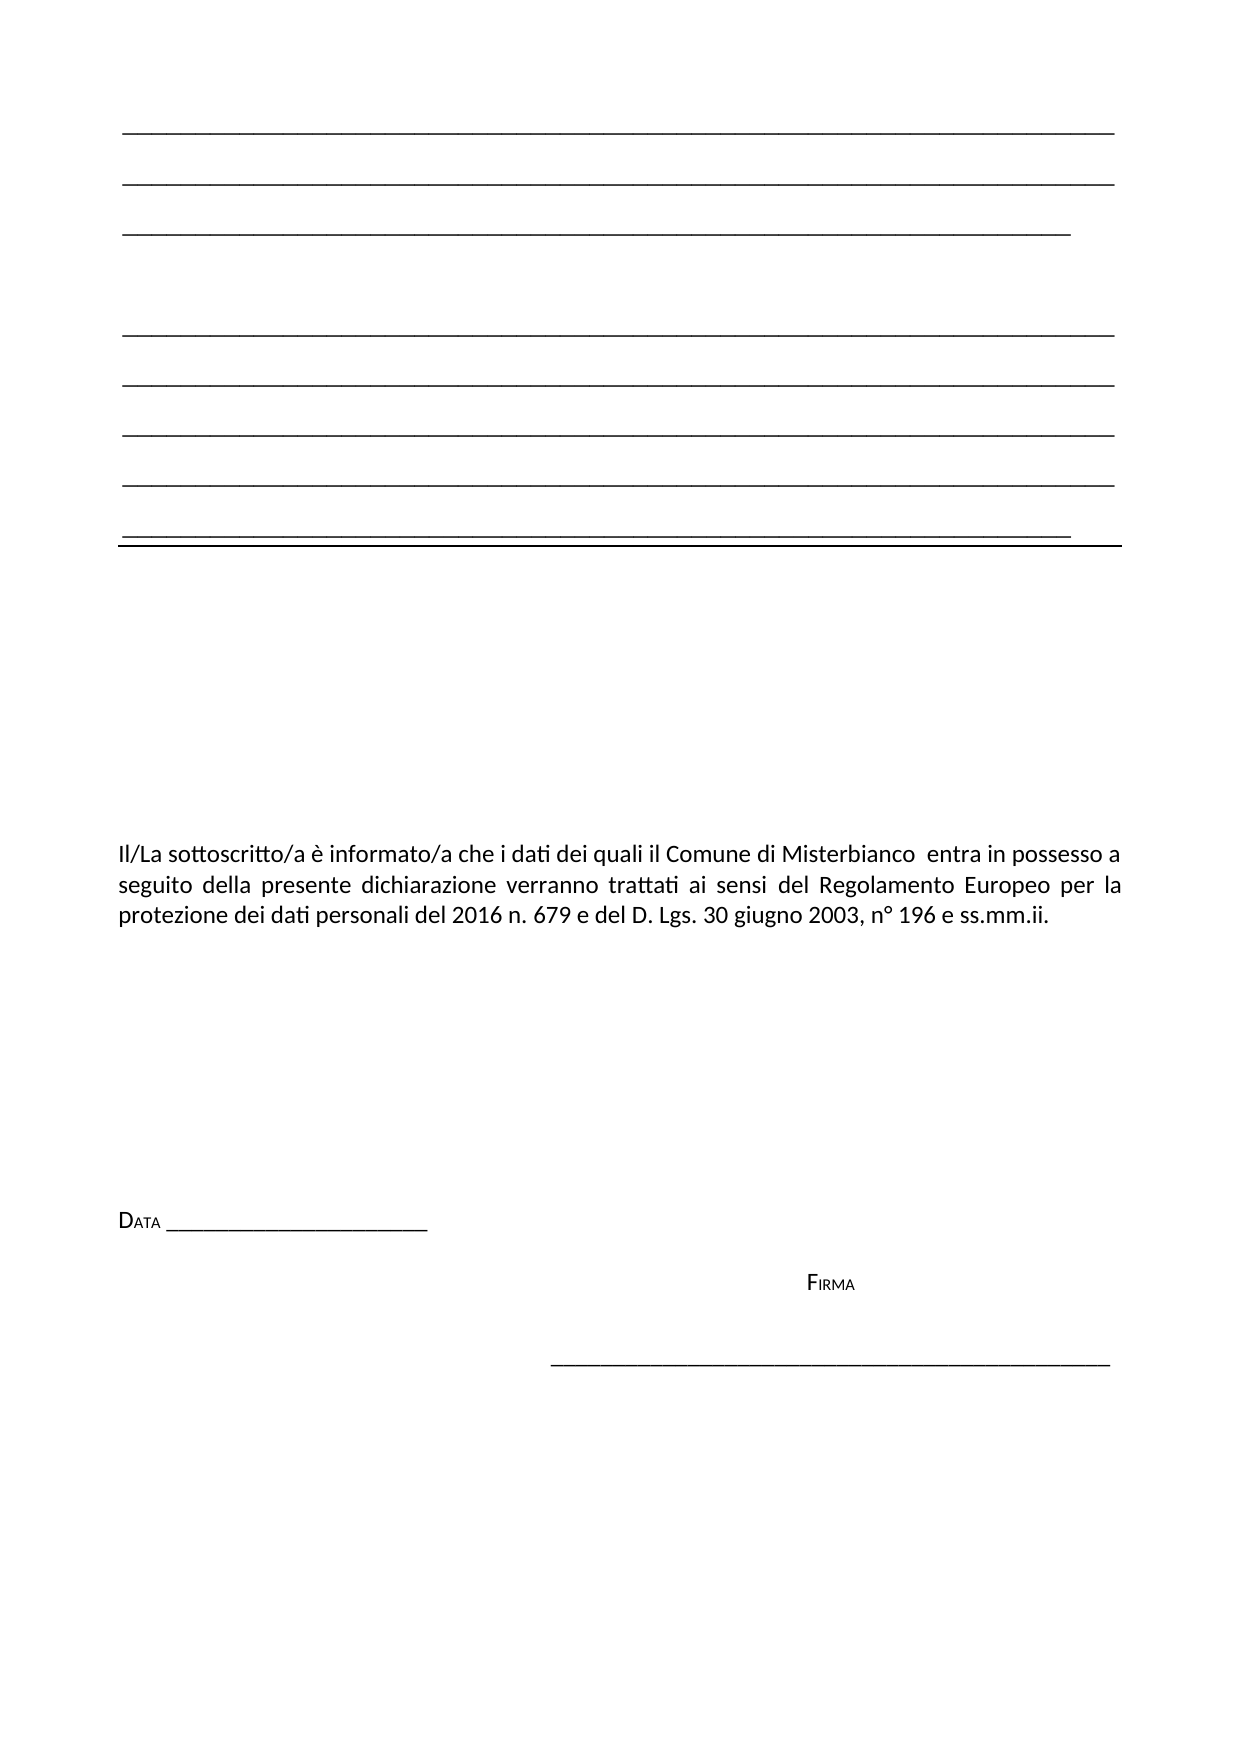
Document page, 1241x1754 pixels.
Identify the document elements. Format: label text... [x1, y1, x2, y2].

text _____________________________________________ [118, 1339, 1122, 1370]
text _________________________________________________________________________________________________________________________________________________________________________________________________________ __________________________________________________________________________________________________________________________________________________________________________________________________________________________________________________________________________________________________ _______________________________________________ [118, 100, 1122, 545]
text Data _____________________ [118, 1205, 1122, 1235]
text Il/La sottoscritto/a è informato/a che i dati dei quali il Comune di Misterbianco entra in possesso a seguito della presente dichiarazione verranno trattati ai sensi del Regolamento Europeo per la protezione dei dati personali del 2016 n. 679 e del D. Lgs. 30 giugno 2003, n° 196 e ss.mm.ii. [118, 838, 1122, 930]
text Firma [118, 1266, 1122, 1296]
